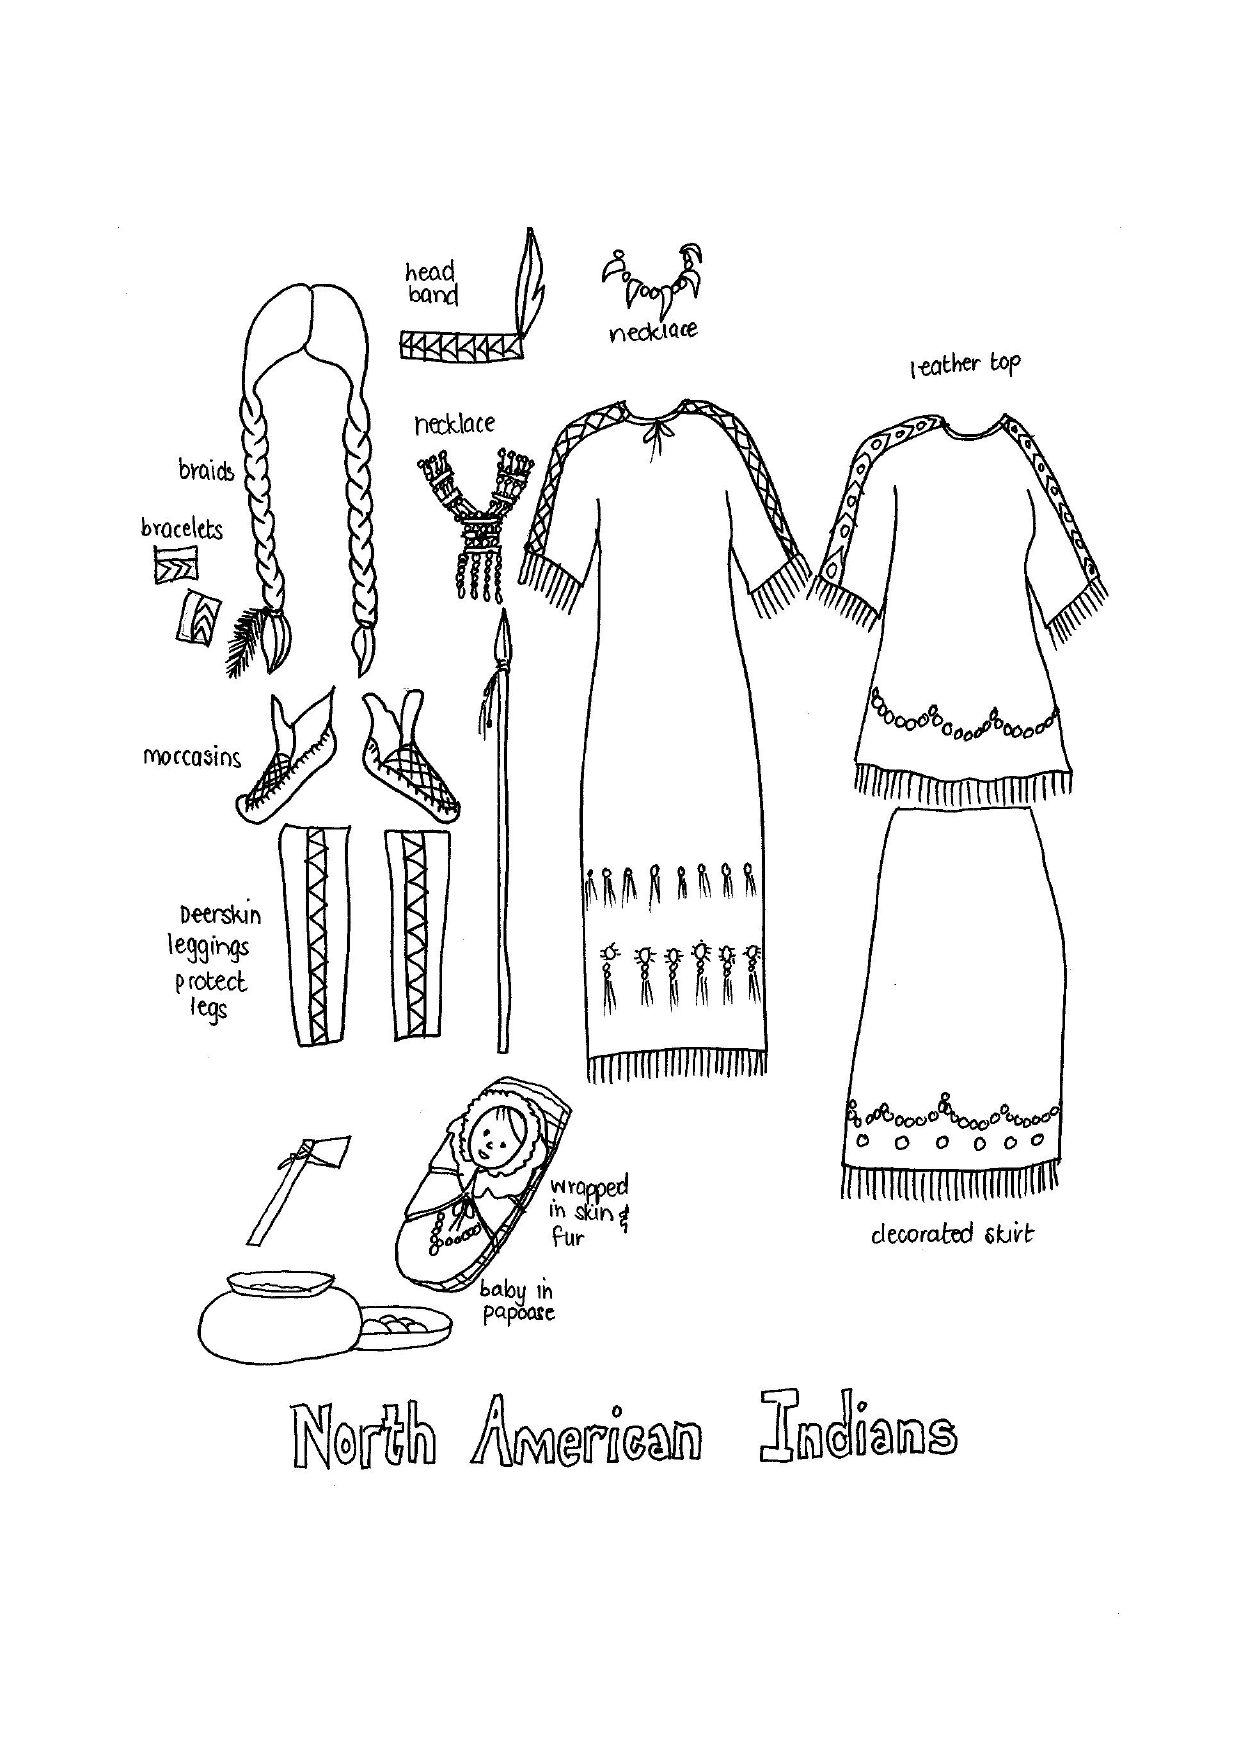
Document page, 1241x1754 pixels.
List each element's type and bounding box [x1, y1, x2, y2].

picture [118, 227, 1121, 1623]
